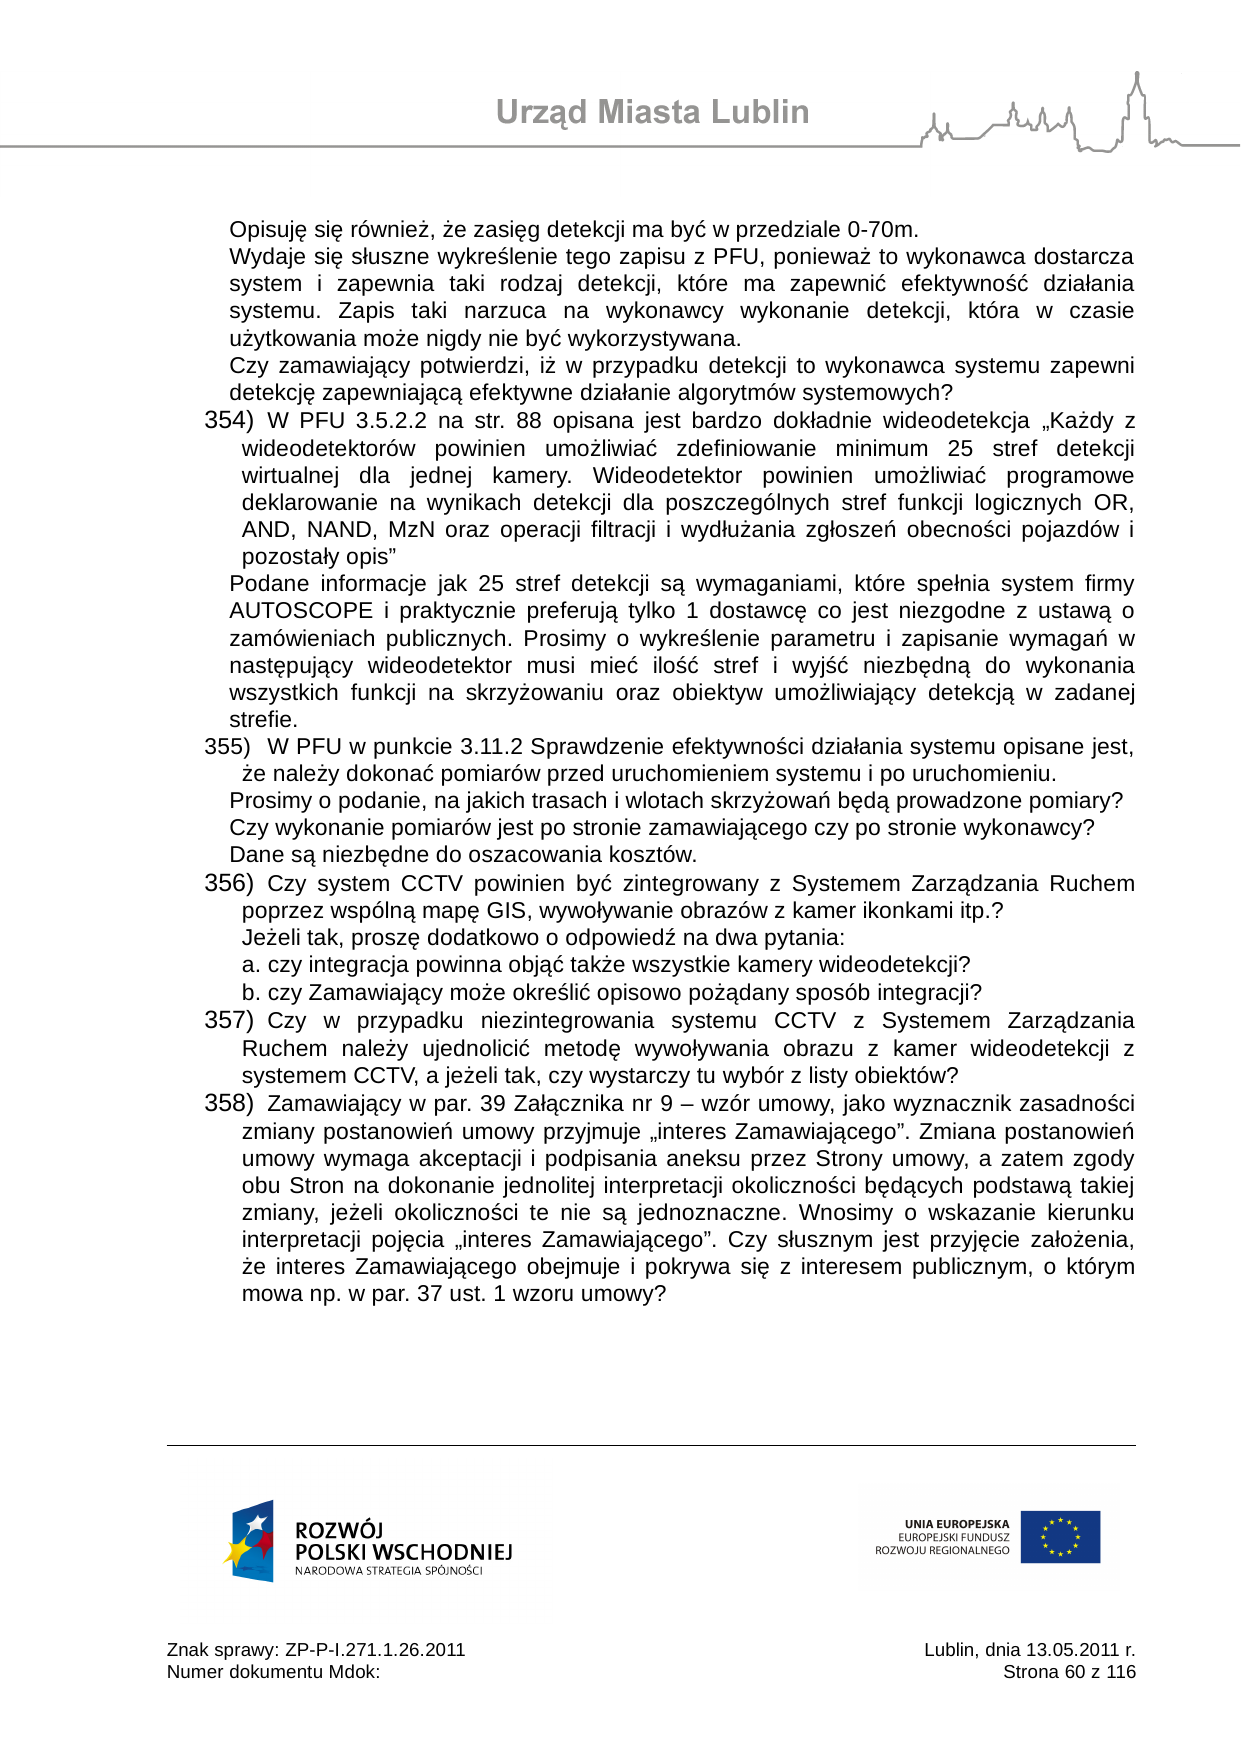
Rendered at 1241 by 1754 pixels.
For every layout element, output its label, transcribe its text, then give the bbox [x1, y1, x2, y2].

list W PFU 3.5.2.2 na str. 88 opisana jest bardzo dokładnie wideodetekcja „Każdy z wideodetektorów powinien umożliwiać zdefiniowanie minimum 25 stref detekcji wirtualnej dla jednej kamery. Wideodetektor powinien umożliwiać programowe deklarowanie na wynikach detekcji dla poszczególnych stref funkcji logicznych OR, AND, NAND, MzN oraz operacji filtracji i wydłużania zgłoszeń obecności pojazdów i pozostały opis” [204, 405, 1136, 570]
picture [180, 1458, 553, 1624]
list Zamawiający w par. 39 Załącznika nr 9 – wzór umowy, jako wyznacznik zasadności zmiany postanowień umowy przyjmuje „interes Zamawiającego”. Zmiana postanowień umowy wymaga akceptacji i podpisania aneksu przez Strony umowy, a zatem zgody obu Stron na dokonanie jednolitej interpretacji okoliczności będących podstawą takiej zmiany, jeżeli okoliczności te nie są jednoznaczne. Wnosimy o wskazanie kierunku interpretacji pojęcia „interes Zamawiającego”. Czy słusznym jest przyjęcie założenia, że interes Zamawiającego obejmuje i pokrywa się z interesem publicznym, o którym mowa np. w par. 37 ust. 1 wzoru umowy? [204, 1088, 1136, 1307]
text Podane informacje jak 25 stref detekcji są wymaganiami, które spełnia system firmy AUTOSCOPE i praktycznie preferują tylko 1 dostawcę co jest niezgodne z ustawą o zamówieniach publicznych. Prosimy o wykreślenie parametru i zapisanie wymagań w następujący wideodetektor musi mieć ilość stref i wyjść niezbędną do wykonania wszystkich funkcji na skrzyżowaniu oraz obiektyw umożliwiający detekcją w zadanej strefie. [229, 570, 1136, 732]
list b. czy Zamawiający może określić opisowo pożądany sposób integracji? [204, 978, 1136, 1005]
text Prosimy o podanie, na jakich trasach i wlotach skrzyżowań będą prowadzone pomiary? [229, 786, 1136, 813]
text Dane są niezbędne do oszacowania kosztów. [229, 841, 1136, 868]
text Czy zamawiający potwierdzi, iż w przypadku detekcji to wykonawca systemu zapewni detekcję zapewniającą efektywne działanie algorytmów systemowych? [229, 351, 1136, 405]
list Jeżeli tak, proszę dodatkowo o odpowiedź na dwa pytania: [204, 924, 1136, 951]
list a. czy integracja powinna objąć także wszystkie kamery wideodetekcji? [204, 951, 1136, 978]
list W PFU w punkcie 3.11.2 Sprawdzenie efektywności działania systemu opisane jest, że należy dokonać pomiarów przed uruchomieniem systemu i po uruchomieniu. [204, 732, 1136, 786]
text Czy wykonanie pomiarów jest po stronie zamawiającego czy po stronie wykonawcy? [229, 813, 1136, 841]
list Czy w przypadku niezintegrowania systemu CCTV z Systemem Zarządzania Ruchem należy ujednolicić metodę wywoływania obrazu z kamer wideodetekcji z systemem CCTV, a jeżeli tak, czy wystarczy tu wybór z listy obiektów? [204, 1005, 1136, 1088]
picture [858, 1483, 1120, 1591]
text Wydaje się słuszne wykreślenie tego zapisu z PFU, ponieważ to wykonawca dostarcza system i zapewnia taki rodzaj detekcji, które ma zapewnić efektywność działania systemu. Zapis taki narzuca na wykonawcy wykonanie detekcji, która w czasie użytkowania może nigdy nie być wykorzystywana. [229, 243, 1136, 351]
list Czy system CCTV powinien być zintegrowany z Systemem Zarządzania Ruchem poprzez wspólną mapę GIS, wywoływanie obrazów z kamer ikonkami itp.? [204, 868, 1136, 924]
text Opisuję się również, że zasięg detekcji ma być w przedziale 0-70m. [229, 216, 1136, 243]
picture [0, 71, 1241, 197]
